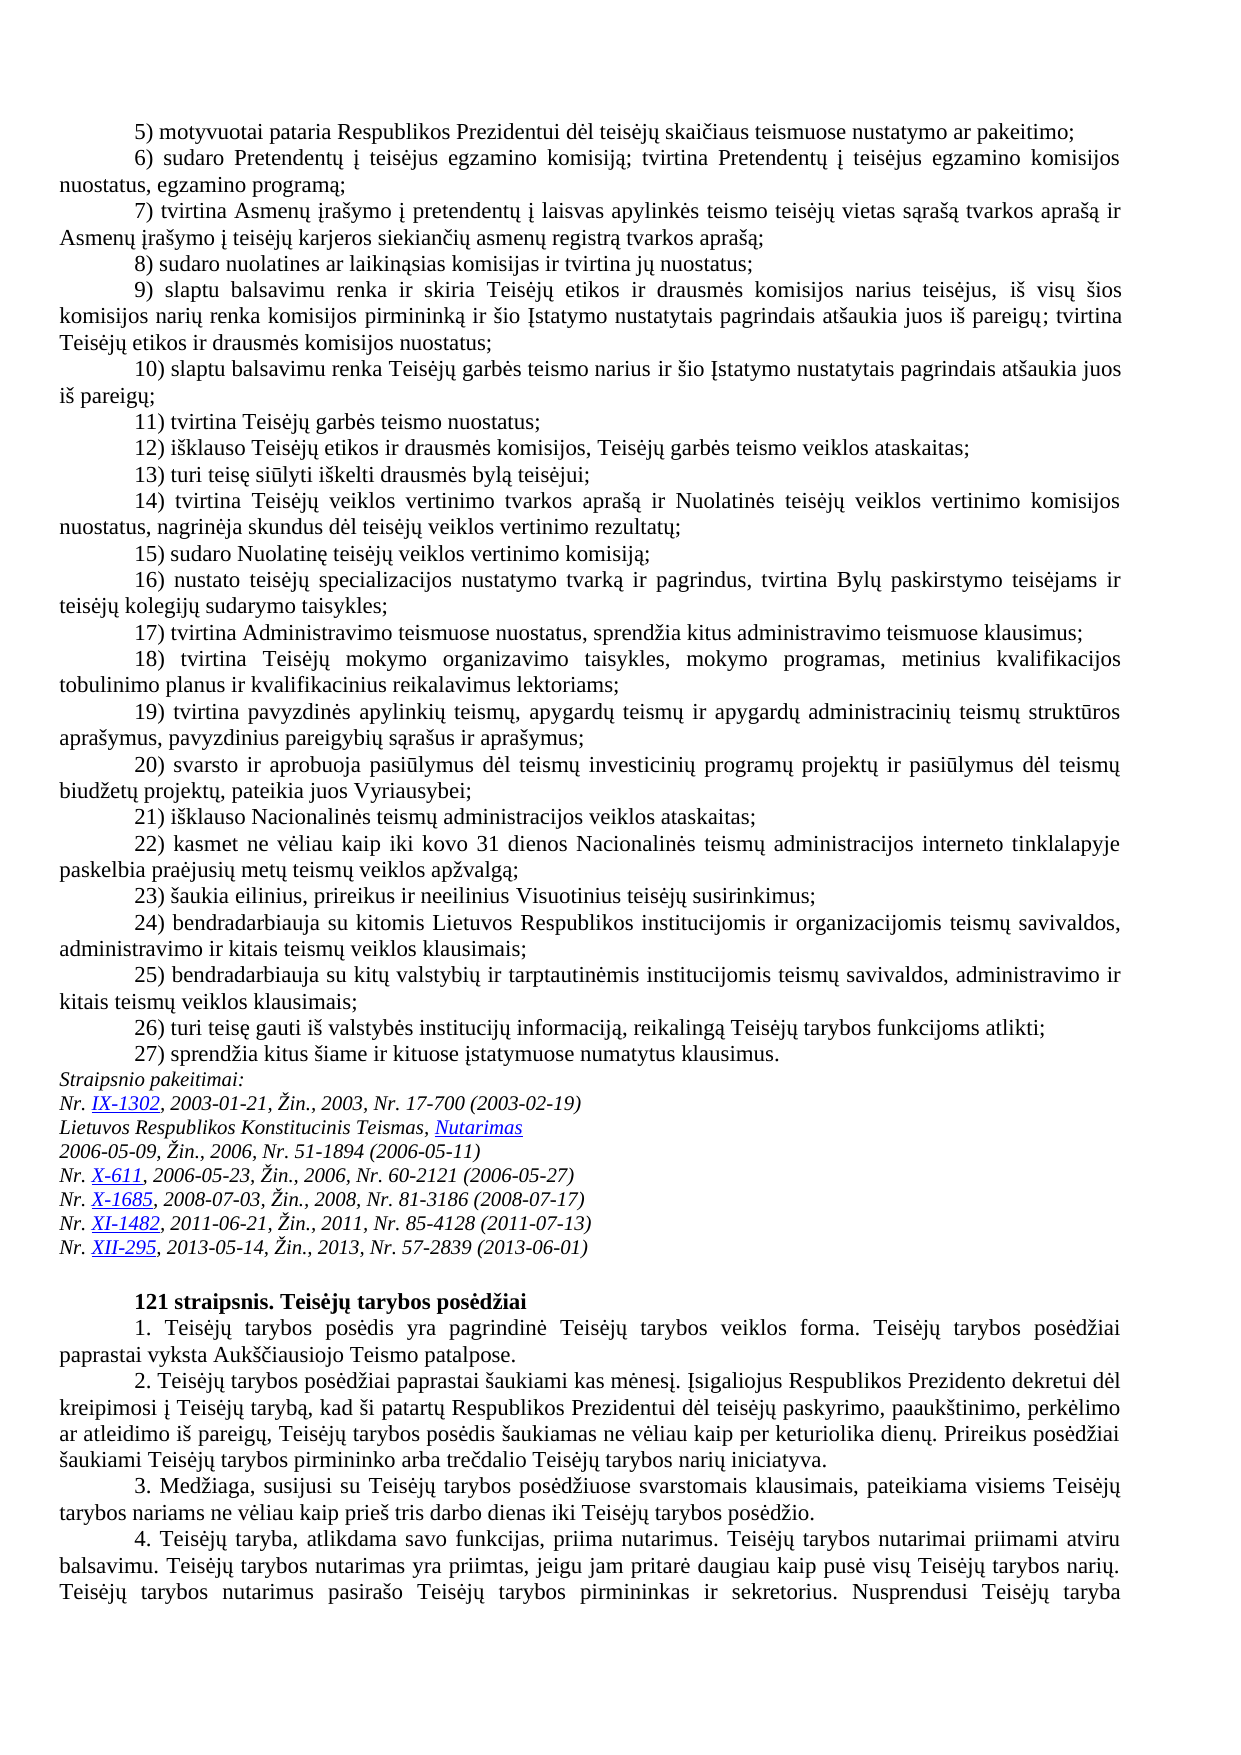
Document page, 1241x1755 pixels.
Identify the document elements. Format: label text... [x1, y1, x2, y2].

text 13) turi teisę siūlyti iškelti drausmės bylą teisėjui; [59, 461, 1122, 487]
text Lietuvos Respublikos Konstitucinis Teismas, Nutarimas [59, 1115, 1122, 1139]
text 14) tvirtina Teisėjų veiklos vertinimo tvarkos aprašą ir Nuolatinės teisėjų veiklos vertinimo komisijos nuostatus, nagrinėja skundus dėl teisėjų veiklos vertinimo rezultatų; [59, 487, 1122, 540]
text 15) sudaro Nuolatinę teisėjų veiklos vertinimo komisiją; [59, 540, 1122, 566]
text Nr. XII-295, 2013-05-14, Žin., 2013, Nr. 57-2839 (2013-06-01) [59, 1235, 1122, 1259]
text 21) išklauso Nacionalinės teismų administracijos veiklos ataskaitas; [59, 803, 1122, 830]
text 26) turi teisę gauti iš valstybės institucijų informaciją, reikalingą Teisėjų tarybos funkcijoms atlikti; [59, 1014, 1122, 1041]
text 16) nustato teisėjų specializacijos nustatymo tvarką ir pagrindus, tvirtina Bylų paskirstymo teisėjams ir teisėjų kolegijų sudarymo taisykles; [59, 566, 1122, 619]
text 4. Teisėjų taryba, atlikdama savo funkcijas, priima nutarimus. Teisėjų tarybos nutarimai priimami atviru balsavimu. Teisėjų tarybos nutarimas yra priimtas, jeigu jam pritarė daugiau kaip pusė visų Teisėjų tarybos narių. Teisėjų tarybos nutarimus pasirašo Teisėjų tarybos pirmininkas ir sekretorius. Nusprendusi Teisėjų taryba [59, 1525, 1122, 1604]
text 23) šaukia eilinius, prireikus ir neeilinius Visuotinius teisėjų susirinkimus; [59, 882, 1122, 909]
text 2006-05-09, Žin., 2006, Nr. 51-1894 (2006-05-11) [59, 1139, 1122, 1163]
text 18) tvirtina Teisėjų mokymo organizavimo taisykles, mokymo programas, metinius kvalifikacijos tobulinimo planus ir kvalifikacinius reikalavimus lektoriams; [59, 645, 1122, 698]
text 121 straipsnis. Teisėjų tarybos posėdžiai [59, 1288, 1122, 1314]
text 12) išklauso Teisėjų etikos ir drausmės komisijos, Teisėjų garbės teismo veiklos ataskaitas; [59, 434, 1122, 461]
text 25) bendradarbiauja su kitų valstybių ir tarptautinėmis institucijomis teismų savivaldos, administravimo ir kitais teismų veiklos klausimais; [59, 961, 1122, 1014]
text 11) tvirtina Teisėjų garbės teismo nuostatus; [59, 408, 1122, 434]
text Nr. IX-1302, 2003-01-21, Žin., 2003, Nr. 17-700 (2003-02-19) [59, 1091, 1122, 1115]
text Nr. X-611, 2006-05-23, Žin., 2006, Nr. 60-2121 (2006-05-27) [59, 1163, 1122, 1187]
text 17) tvirtina Administravimo teismuose nuostatus, sprendžia kitus administravimo teismuose klausimus; [59, 619, 1122, 645]
text 22) kasmet ne vėliau kaip iki kovo 31 dienos Nacionalinės teismų administracijos interneto tinklalapyje paskelbia praėjusių metų teismų veiklos apžvalgą; [59, 830, 1122, 882]
text 10) slaptu balsavimu renka Teisėjų garbės teismo narius ir šio Įstatymo nustatytais pagrindais atšaukia juos iš pareigų; [59, 355, 1122, 408]
text 1. Teisėjų tarybos posėdis yra pagrindinė Teisėjų tarybos veiklos forma. Teisėjų tarybos posėdžiai paprastai vyksta Aukščiausiojo Teismo patalpose. [59, 1314, 1122, 1367]
text 8) sudaro nuolatines ar laikinąsias komisijas ir tvirtina jų nuostatus; [59, 250, 1122, 276]
text Straipsnio pakeitimai: [59, 1067, 1122, 1091]
text 2. Teisėjų tarybos posėdžiai paprastai šaukiami kas mėnesį. Įsigaliojus Respublikos Prezidento dekretui dėl kreipimosi į Teisėjų tarybą, kad ši patartų Respublikos Prezidentui dėl teisėjų paskyrimo, paaukštinimo, perkėlimo ar atleidimo iš pareigų, Teisėjų tarybos posėdis šaukiamas ne vėliau kaip per keturiolika dienų. Prireikus posėdžiai šaukiami Teisėjų tarybos pirmininko arba trečdalio Teisėjų tarybos narių iniciatyva. [59, 1367, 1122, 1473]
text 20) svarsto ir aprobuoja pasiūlymus dėl teismų investicinių programų projektų ir pasiūlymus dėl teismų biudžetų projektų, pateikia juos Vyriausybei; [59, 751, 1122, 803]
text 24) bendradarbiauja su kitomis Lietuvos Respublikos institucijomis ir organizacijomis teismų savivaldos, administravimo ir kitais teismų veiklos klausimais; [59, 909, 1122, 961]
text 3. Medžiaga, susijusi su Teisėjų tarybos posėdžiuose svarstomais klausimais, pateikiama visiems Teisėjų tarybos nariams ne vėliau kaip prieš tris darbo dienas iki Teisėjų tarybos posėdžio. [59, 1473, 1122, 1525]
text 9) slaptu balsavimu renka ir skiria Teisėjų etikos ir drausmės komisijos narius teisėjus, iš visų šios komisijos narių renka komisijos pirmininką ir šio Įstatymo nustatytais pagrindais atšaukia juos iš pareigų; tvirtina Teisėjų etikos ir drausmės komisijos nuostatus; [59, 276, 1122, 355]
text 7) tvirtina Asmenų įrašymo į pretendentų į laisvas apylinkės teismo teisėjų vietas sąrašą tvarkos aprašą ir Asmenų įrašymo į teisėjų karjeros siekiančių asmenų registrą tvarkos aprašą; [59, 197, 1122, 250]
text 19) tvirtina pavyzdinės apylinkių teismų, apygardų teismų ir apygardų administracinių teismų struktūros aprašymus, pavyzdinius pareigybių sąrašus ir aprašymus; [59, 698, 1122, 751]
text 5) motyvuotai pataria Respublikos Prezidentui dėl teisėjų skaičiaus teismuose nustatymo ar pakeitimo; [59, 118, 1122, 144]
text Nr. X-1685, 2008-07-03, Žin., 2008, Nr. 81-3186 (2008-07-17) [59, 1187, 1122, 1211]
text 6) sudaro Pretendentų į teisėjus egzamino komisiją; tvirtina Pretendentų į teisėjus egzamino komisijos nuostatus, egzamino programą; [59, 144, 1122, 197]
text 27) sprendžia kitus šiame ir kituose įstatymuose numatytus klausimus. [59, 1041, 1122, 1067]
text Nr. XI-1482, 2011-06-21, Žin., 2011, Nr. 85-4128 (2011-07-13) [59, 1211, 1122, 1235]
